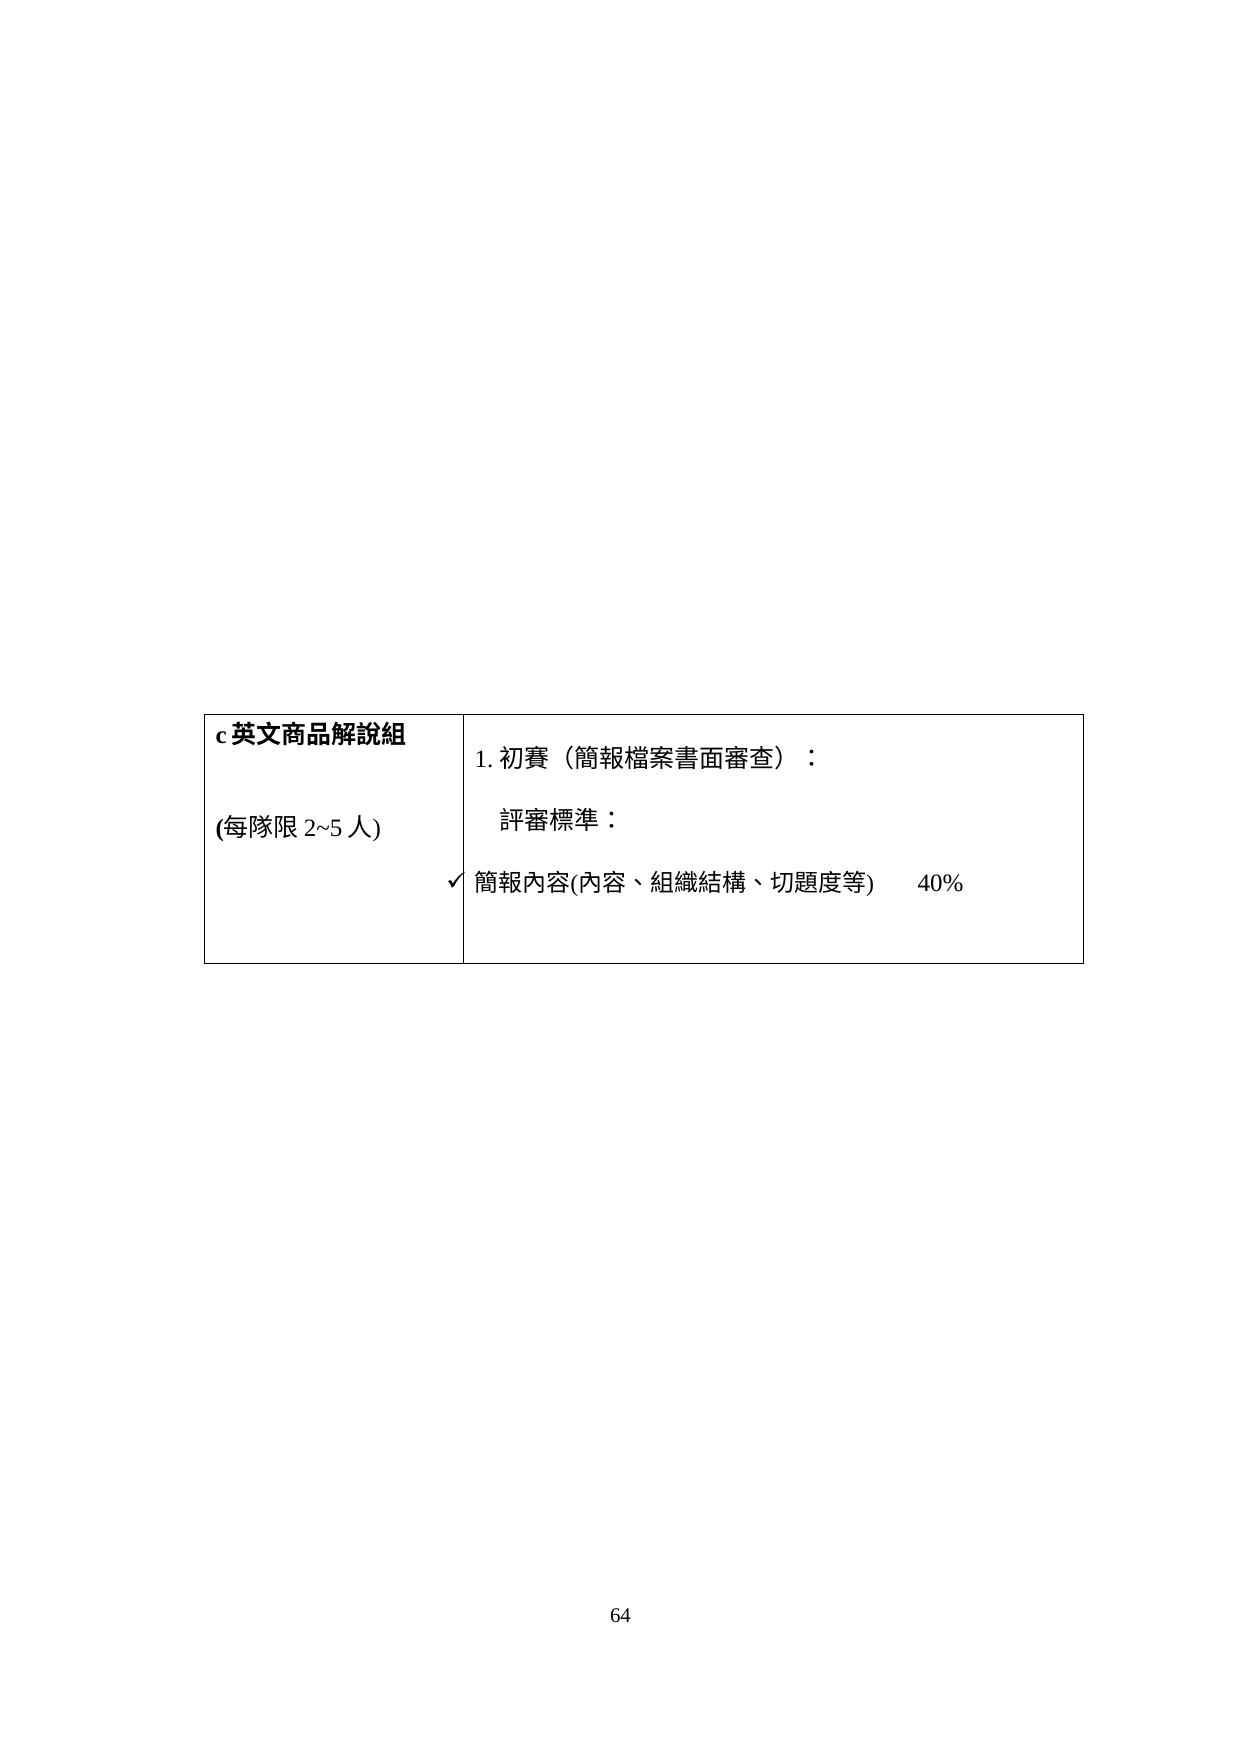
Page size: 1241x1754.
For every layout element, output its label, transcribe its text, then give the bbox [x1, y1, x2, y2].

table_cell 1. 初賽（簡報檔案書面審查）： 評審標準： 簡報內容(內容、組織結構、切題度等) 40% 創意呈現(創新性、獨特性等) 30% 投影片設計(圖文排版、邏輯安排等) 30% 2. 2.決賽（現場進行英文商品解說）： 評審標準： 簡報內容(內容、組織結構、創新性等) 30% 英文表達(咬字、發音、流暢度…等) 40% 台風(肢體語言、組員協調、服裝儀容等) 20% 時間控制 10% [464, 715, 1083, 963]
table_cell c英文商品解說組 (每隊限2~5人) [205, 715, 463, 963]
